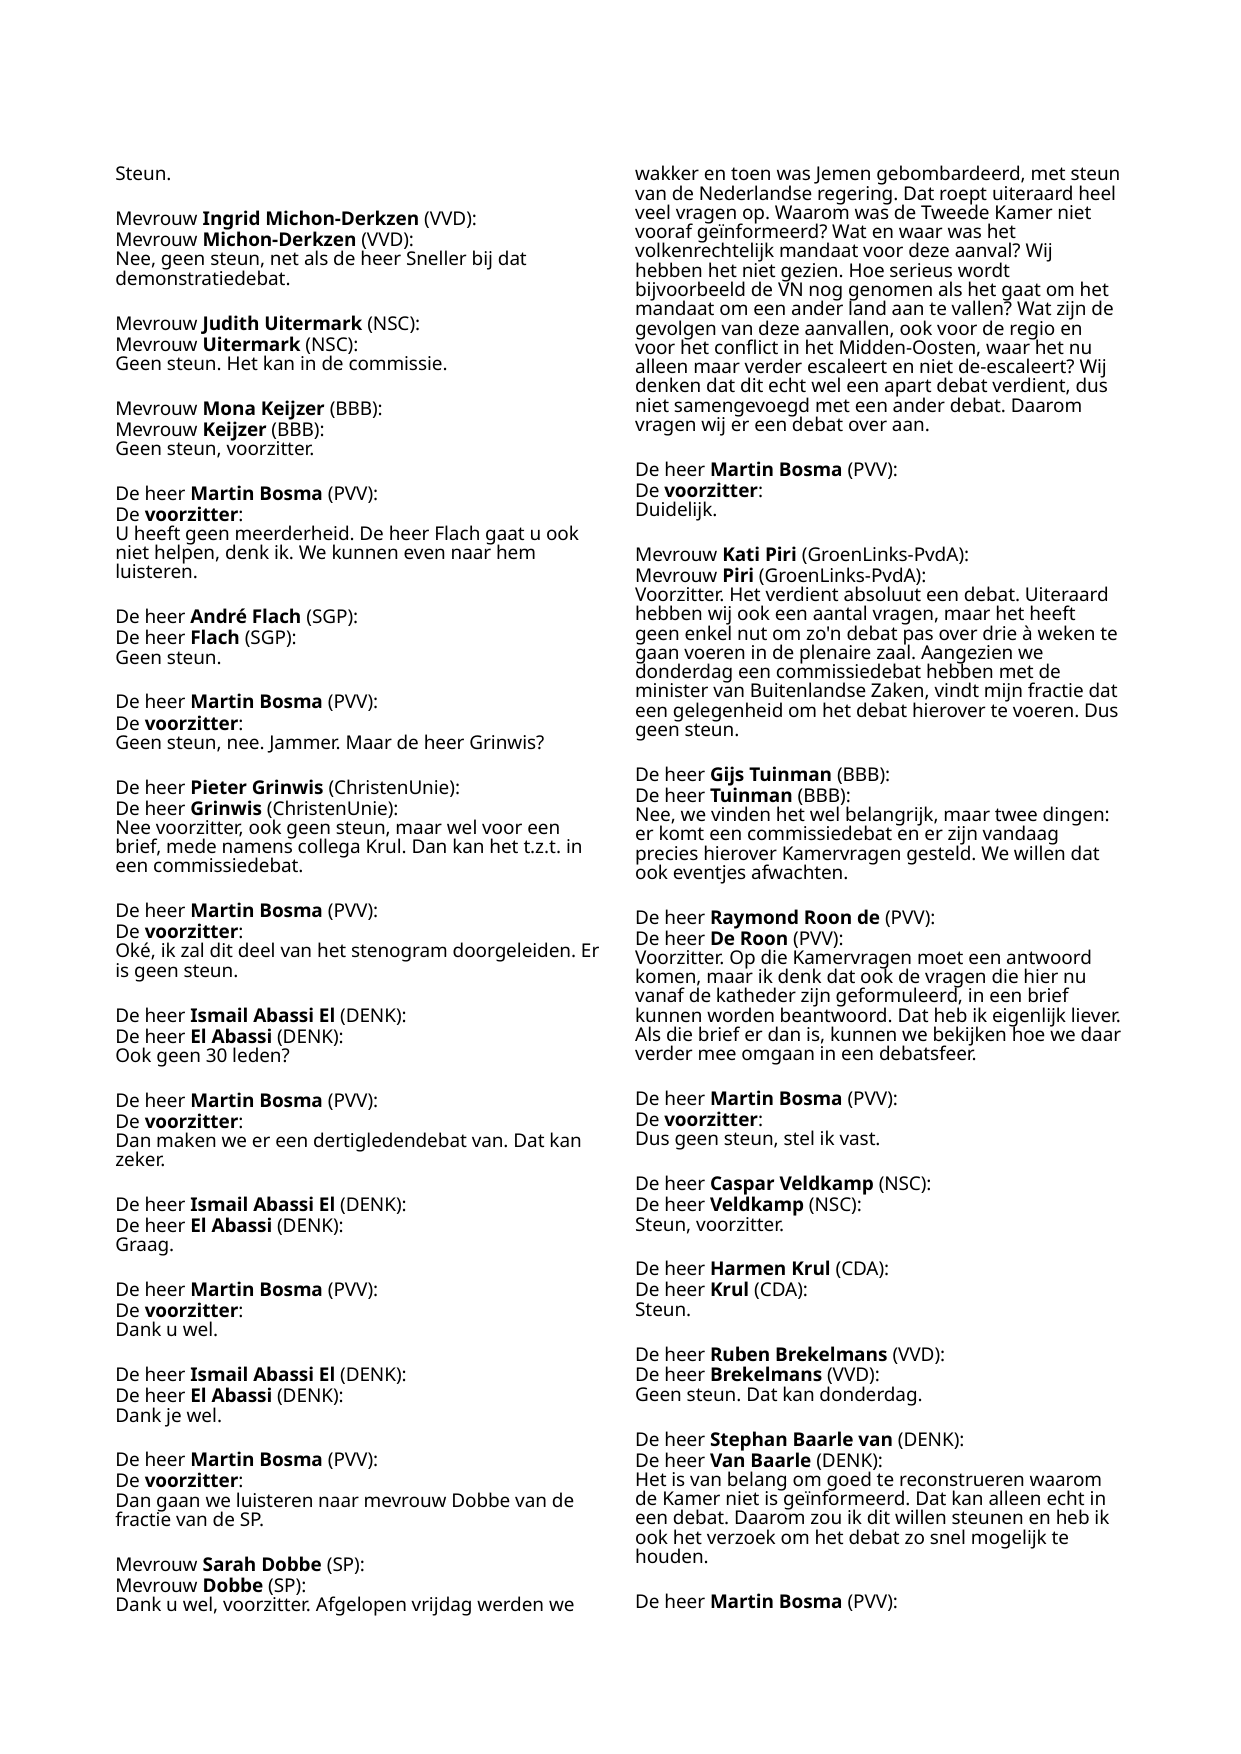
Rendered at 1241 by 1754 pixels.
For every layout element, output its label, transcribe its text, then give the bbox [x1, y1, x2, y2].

text De voorzitter: [635, 482, 1125, 501]
text De voorzitter: [115, 506, 605, 525]
text De heer Martin Bosma (PVV): [635, 456, 1125, 482]
text Oké, ik zal dit deel van het stenogram doorgeleiden. Er is geen steun. [115, 942, 605, 981]
text De heer Ismail Abassi El (DENK): [115, 1191, 605, 1217]
text Mevrouw Judith Uitermark (NSC): [115, 310, 605, 336]
text De heer Gijs Tuinman (BBB): [635, 761, 1125, 787]
text De heer Martin Bosma (PVV): [635, 1085, 1125, 1111]
text De heer Stephan Baarle van (DENK): [635, 1426, 1125, 1452]
text De heer Martin Bosma (PVV): [115, 1087, 605, 1113]
text De heer El Abassi (DENK): [115, 1387, 605, 1407]
text Het is van belang om goed te reconstrueren waarom de Kamer niet is geïnformeerd. Dat kan alleen echt in een debat. Daarom zou ik dit willen steunen en heb ik ook het verzoek om het debat zo snel mogelijk te houden. [635, 1471, 1125, 1567]
text De heer Van Baarle (DENK): [635, 1452, 1125, 1471]
text Mevrouw Mona Keijzer (BBB): [115, 395, 605, 421]
text Mevrouw Michon-Derkzen (VVD): [115, 231, 605, 250]
text De heer Martin Bosma (PVV): [115, 1447, 605, 1472]
text Geen steun, nee. Jammer. Maar de heer Grinwis? [115, 734, 605, 753]
text Steun, voorzitter. [635, 1216, 1125, 1235]
text De heer André Flach (SGP): [115, 604, 605, 629]
text De heer Ismail Abassi El (DENK): [115, 1362, 605, 1387]
text Mevrouw Piri (GroenLinks-PvdA): [635, 567, 1125, 586]
text De heer Brekelmans (VVD): [635, 1366, 1125, 1386]
text Dank u wel, voorzitter. Afgelopen vrijdag werden we [115, 1596, 605, 1615]
text De heer Veldkamp (NSC): [635, 1196, 1125, 1216]
text De heer Tuinman (BBB): [635, 787, 1125, 806]
text Geen steun, voorzitter. [115, 440, 605, 459]
text Dank je wel. [115, 1407, 605, 1426]
text De heer Grinwis (ChristenUnie): [115, 799, 605, 819]
text De heer Flach (SGP): [115, 629, 605, 649]
text Nee, geen steun, net als de heer Sneller bij dat demonstratiedebat. [115, 250, 605, 289]
text Dus geen steun, stel ik vast. [635, 1130, 1125, 1150]
text Mevrouw Sarah Dobbe (SP): [115, 1551, 605, 1577]
text De heer Raymond Roon de (PVV): [635, 904, 1125, 930]
text De heer Martin Bosma (PVV): [115, 689, 605, 714]
text Geen steun. Dat kan donderdag. [635, 1386, 1125, 1405]
text Geen steun. Het kan in de commissie. [115, 355, 605, 374]
text Geen steun. [115, 649, 605, 668]
text Nee voorzitter, ook geen steun, maar wel voor een brief, mede namens collega Krul. Dan kan het t.z.t. in een commissiedebat. [115, 819, 605, 877]
text De voorzitter: [115, 714, 605, 734]
text Dan gaan we luisteren naar mevrouw Dobbe van de fractie van de SP. [115, 1492, 605, 1530]
text De heer Krul (CDA): [635, 1281, 1125, 1301]
text De voorzitter: [115, 1113, 605, 1132]
text Graag. [115, 1236, 605, 1256]
text Mevrouw Ingrid Michon-Derkzen (VVD): [115, 205, 605, 231]
text De voorzitter: [115, 1302, 605, 1321]
text De heer Martin Bosma (PVV): [635, 1588, 1125, 1614]
text Ook geen 30 leden? [115, 1047, 605, 1066]
text De heer El Abassi (DENK): [115, 1217, 605, 1236]
text Voorzitter. Op die Kamervragen moet een antwoord komen, maar ik denk dat ook de vragen die hier nu vanaf de katheder zijn geformuleerd, in een brief kunnen worden beantwoord. Dat heb ik eigenlijk liever. Als die brief er dan is, kunnen we bekijken hoe we daar verder mee omgaan in een debatsfeer. [635, 949, 1125, 1064]
text De heer Martin Bosma (PVV): [115, 480, 605, 506]
text Voorzitter. Het verdient absoluut een debat. Uiteraard hebben wij ook een aantal vragen, maar het heeft geen enkel nut om zo'n debat pas over drie à weken te gaan voeren in de plenaire zaal. Aangezien we donderdag een commissiedebat hebben met de minister van Buitenlandse Zaken, vindt mijn fractie dat een gelegenheid om het debat hierover te voeren. Dus geen steun. [635, 586, 1125, 740]
text Duidelijk. [635, 501, 1125, 520]
text De heer Martin Bosma (PVV): [115, 1276, 605, 1302]
text Steun. [115, 165, 605, 184]
text De heer El Abassi (DENK): [115, 1028, 605, 1047]
text Dan maken we er een dertigledendebat van. Dat kan zeker. [115, 1132, 605, 1171]
text Nee, we vinden het wel belangrijk, maar twee dingen: er komt een commissiedebat en er zijn vandaag precies hierover Kamervragen gesteld. We willen dat ook eventjes afwachten. [635, 806, 1125, 883]
text Dank u wel. [115, 1321, 605, 1341]
text Mevrouw Keijzer (BBB): [115, 421, 605, 440]
text De voorzitter: [635, 1111, 1125, 1130]
text De voorzitter: [115, 1472, 605, 1492]
text Mevrouw Dobbe (SP): [115, 1577, 605, 1596]
text De heer De Roon (PVV): [635, 930, 1125, 949]
text Steun. [635, 1301, 1125, 1320]
text De voorzitter: [115, 923, 605, 942]
text wakker en toen was Jemen gebombardeerd, met steun van de Nederlandse regering. Dat roept uiteraard heel veel vragen op. Waarom was de Tweede Kamer niet vooraf geïnformeerd? Wat en waar was het volkenrechtelijk mandaat voor deze aanval? Wij hebben het niet gezien. Hoe serieus wordt bijvoorbeeld de VN nog genomen als het gaat om het mandaat om een ander land aan te vallen? Wat zijn de gevolgen van deze aanvallen, ook voor de regio en voor het conflict in het Midden-Oosten, waar het nu alleen maar verder escaleert en niet de-escaleert? Wij denken dat dit echt wel een apart debat verdient, dus niet samengevoegd met een ander debat. Daarom vragen wij er een debat over aan. [635, 165, 1125, 435]
text De heer Pieter Grinwis (ChristenUnie): [115, 774, 605, 799]
text De heer Caspar Veldkamp (NSC): [635, 1171, 1125, 1196]
text De heer Ismail Abassi El (DENK): [115, 1002, 605, 1028]
text Mevrouw Kati Piri (GroenLinks-PvdA): [635, 541, 1125, 567]
text De heer Ruben Brekelmans (VVD): [635, 1341, 1125, 1366]
text De heer Harmen Krul (CDA): [635, 1256, 1125, 1281]
text Mevrouw Uitermark (NSC): [115, 336, 605, 355]
text U heeft geen meerderheid. De heer Flach gaat u ook niet helpen, denk ik. We kunnen even naar hem luisteren. [115, 525, 605, 583]
text De heer Martin Bosma (PVV): [115, 897, 605, 923]
